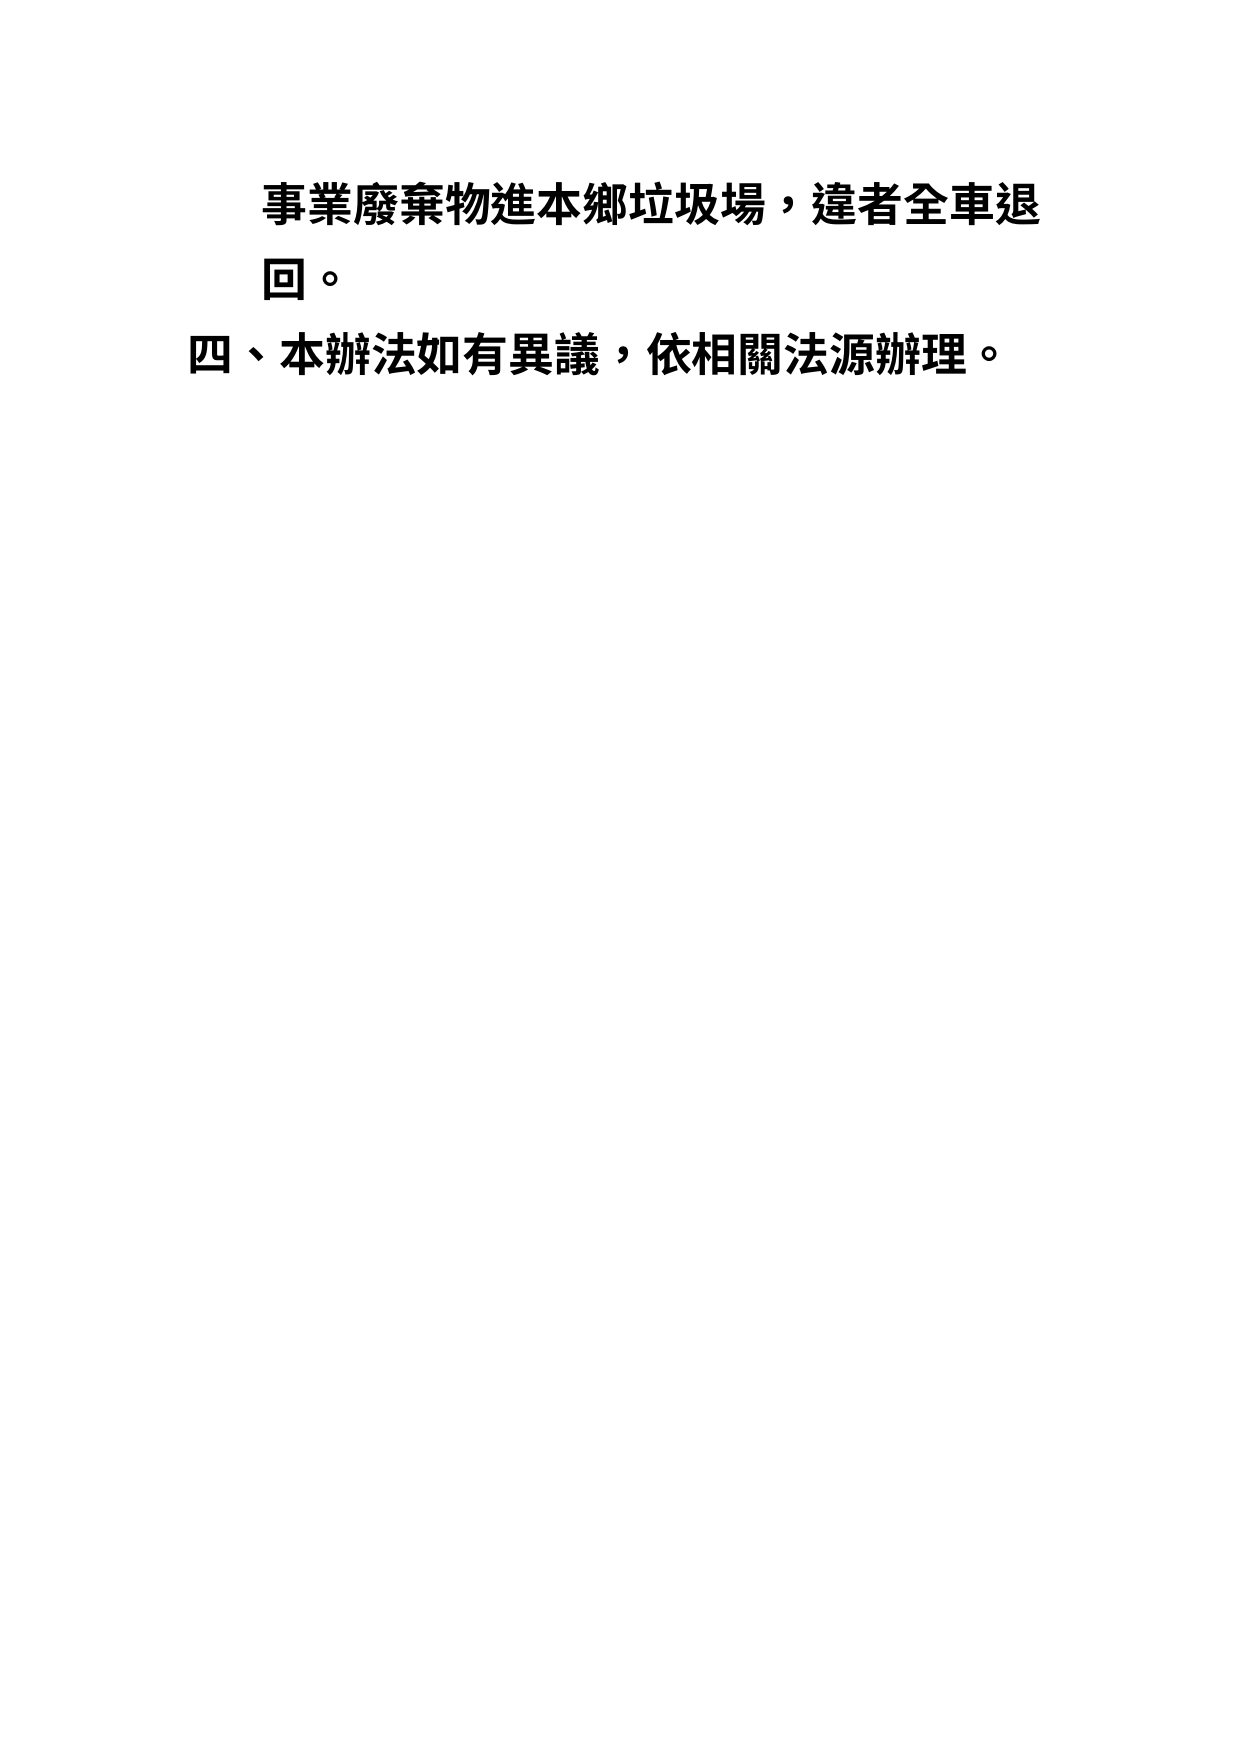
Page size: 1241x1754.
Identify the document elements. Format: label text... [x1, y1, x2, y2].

text 四、本辦法如有異議，依相關法源辦理。 [187, 314, 1053, 389]
list 事業廢棄物進本鄉垃圾場，違者全車退 [237, 164, 1053, 239]
list 回。 [237, 239, 1053, 314]
